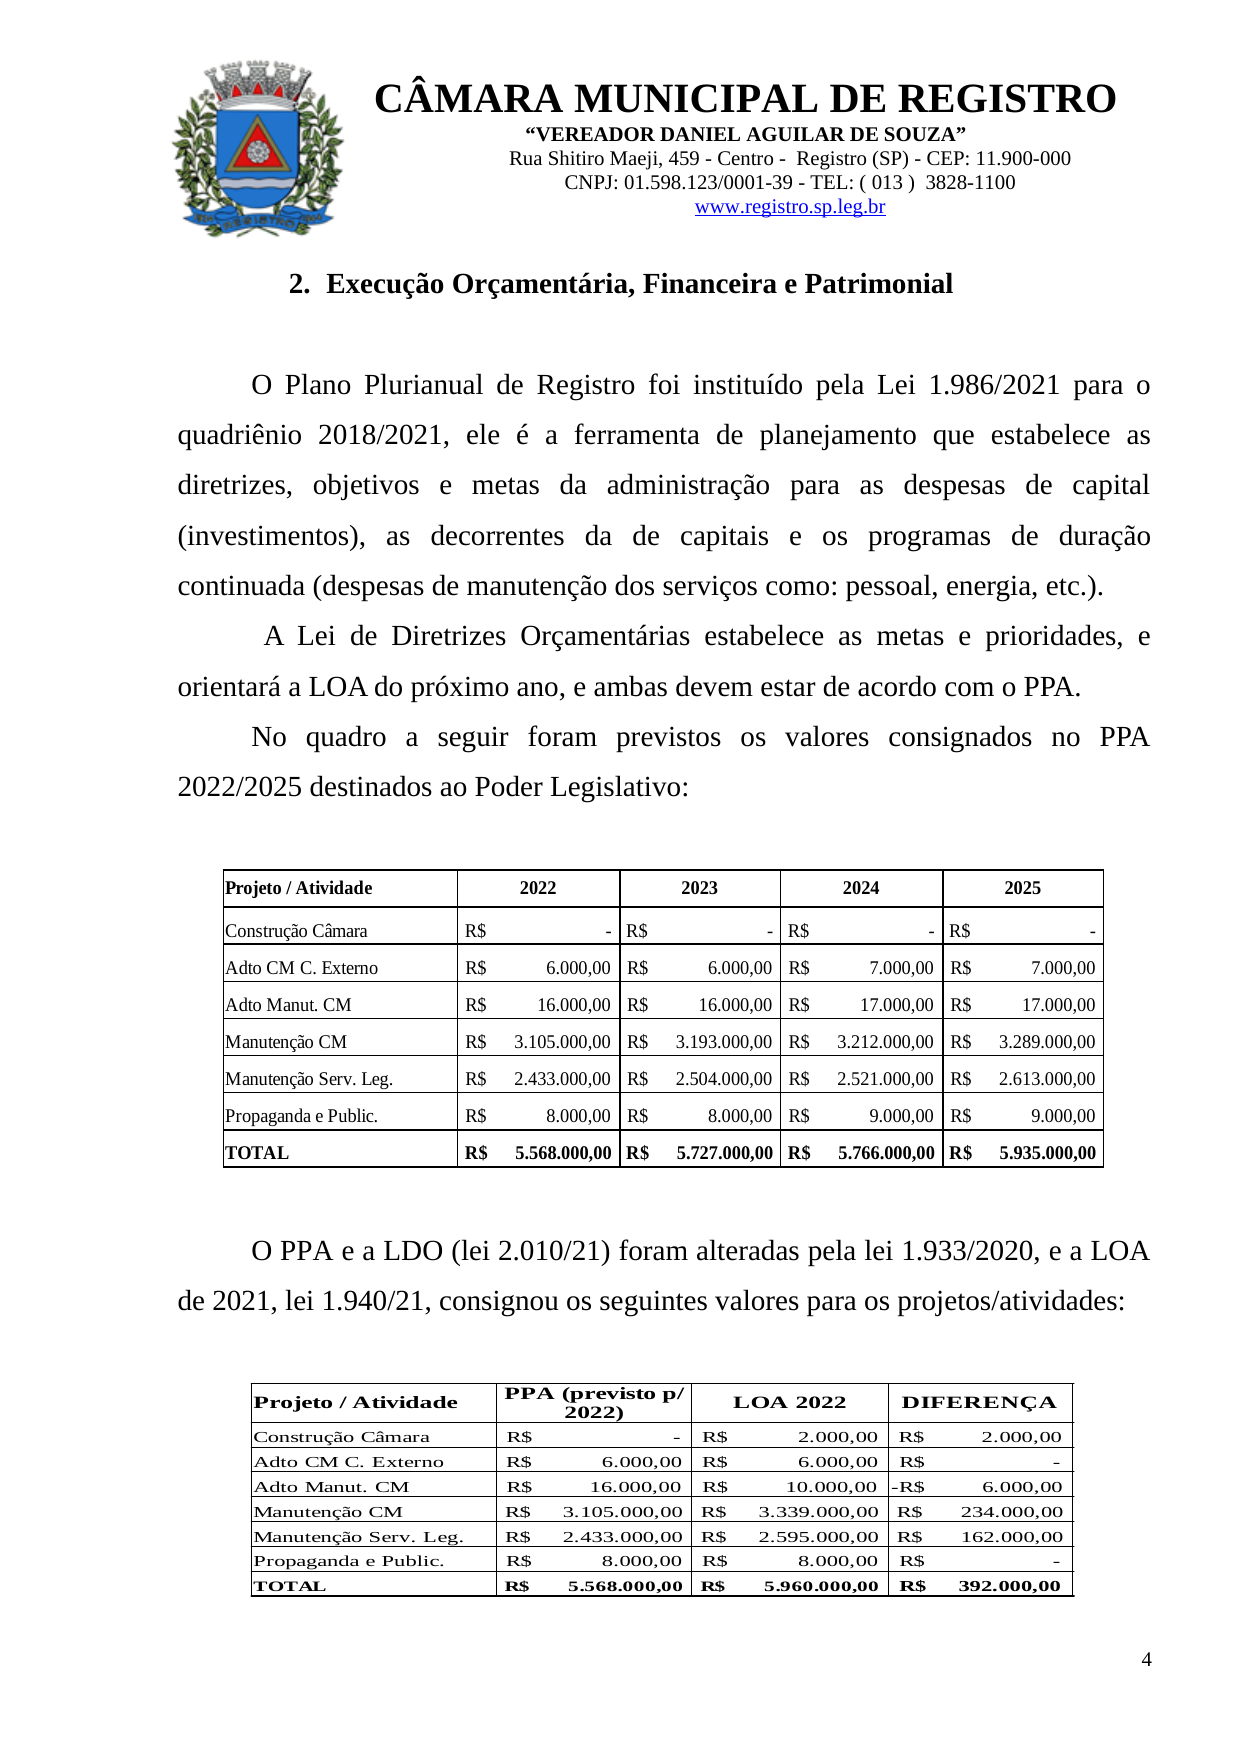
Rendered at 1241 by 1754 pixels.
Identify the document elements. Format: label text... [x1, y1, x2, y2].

text A Lei de Diretrizes Orçamentárias estabelece as metas e prioridades, e orientará a LOA do próximo ano, e ambas devem estar de acordo com o PPA. [177, 618, 1152, 702]
picture [168, 55, 349, 243]
subtitle Execução Orçamentária, Financeira e Patrimonial [288, 266, 1152, 300]
text No quadro a seguir foram previstos os valores consignados no PPA 2022/2025 destinados ao Poder Legislativo: [177, 719, 1152, 803]
text O Plano Plurianual de Registro foi instituído pela Lei 1.986/2021 para o quadriênio 2018/2021, ele é a ferramenta de planejamento que estabelece as diretrizes, objetivos e metas da administração para as despesas de capital (investimentos), as decorrentes da de capitais e os programas de duração continuada (despesas de manutenção dos serviços como: pessoal, energia, etc.). [177, 367, 1152, 602]
text O PPA e a LDO (lei 2.010/21) foram alteradas pela lei 1.933/2020, e a LOA de 2021, lei 1.940/21, consignou os seguintes valores para os projetos/atividades: [177, 1233, 1152, 1317]
